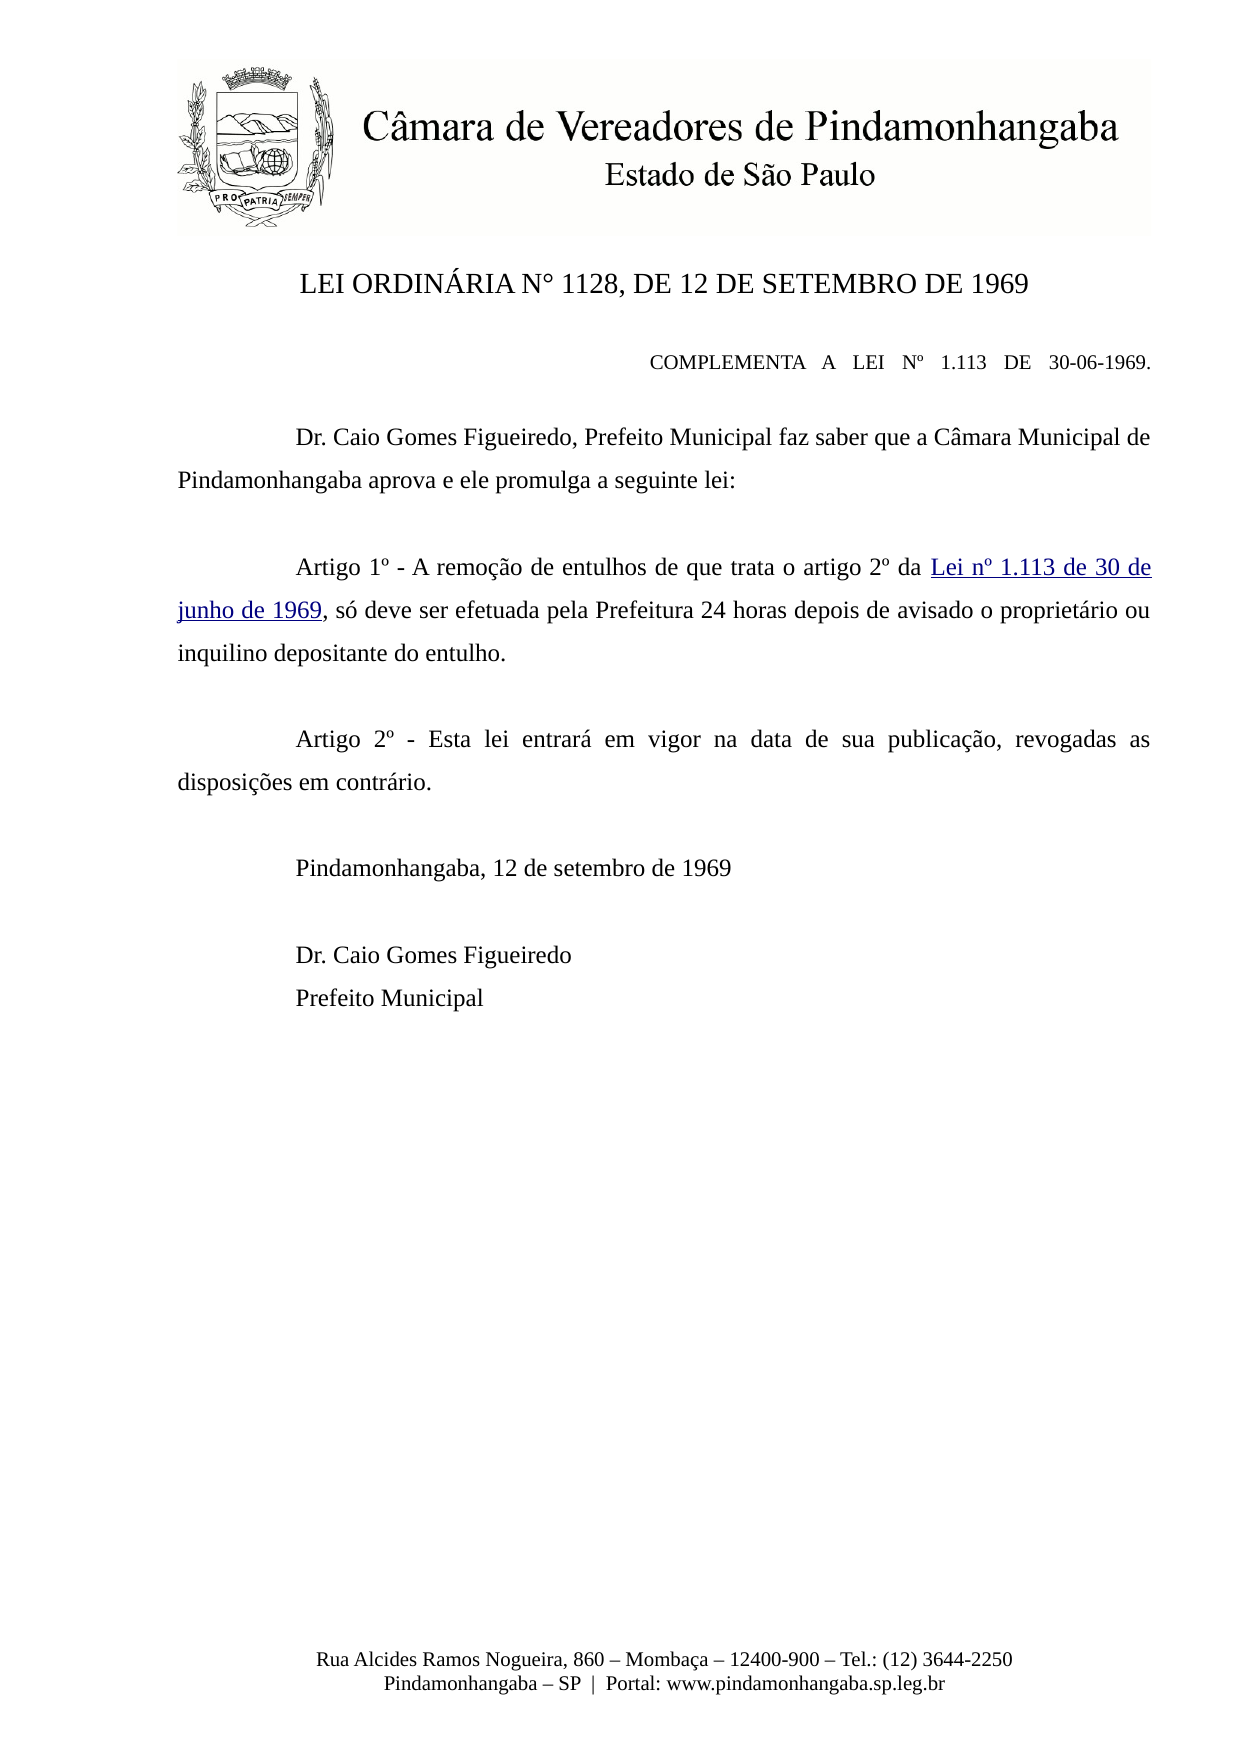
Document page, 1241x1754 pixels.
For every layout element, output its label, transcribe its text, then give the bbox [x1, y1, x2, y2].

text Dr. Caio Gomes Figueiredo [177, 940, 1152, 968]
text Dr. Caio Gomes Figueiredo, Prefeito Municipal faz saber que a Câmara Municipal de Pindamonhangaba aprova e ele promulga a seguinte lei: [177, 422, 1152, 494]
text Pindamonhangaba, 12 de setembro de 1969 [177, 853, 1152, 882]
text Prefeito Municipal [177, 983, 1152, 1012]
picture [177, 59, 1152, 236]
text LEI ORDINÁRIA N° 1128, de 12 de setembro de 1969 [177, 266, 1152, 299]
text Artigo 1º - A remoção de entulhos de que trata o artigo 2º da Lei nº 1.113 de 30 de junho de 1969, só deve ser efetuada pela Prefeitura 24 horas depois de avisado o proprietário ou inquilino depositante do entulho. [177, 552, 1152, 667]
text COMPLEMENTA A LEI Nº 1.113 DE 30-06-1969. [649, 350, 1152, 422]
text Artigo 2º - Esta lei entrará em vigor na data de sua publicação, revogadas as disposições em contrário. [177, 724, 1152, 796]
